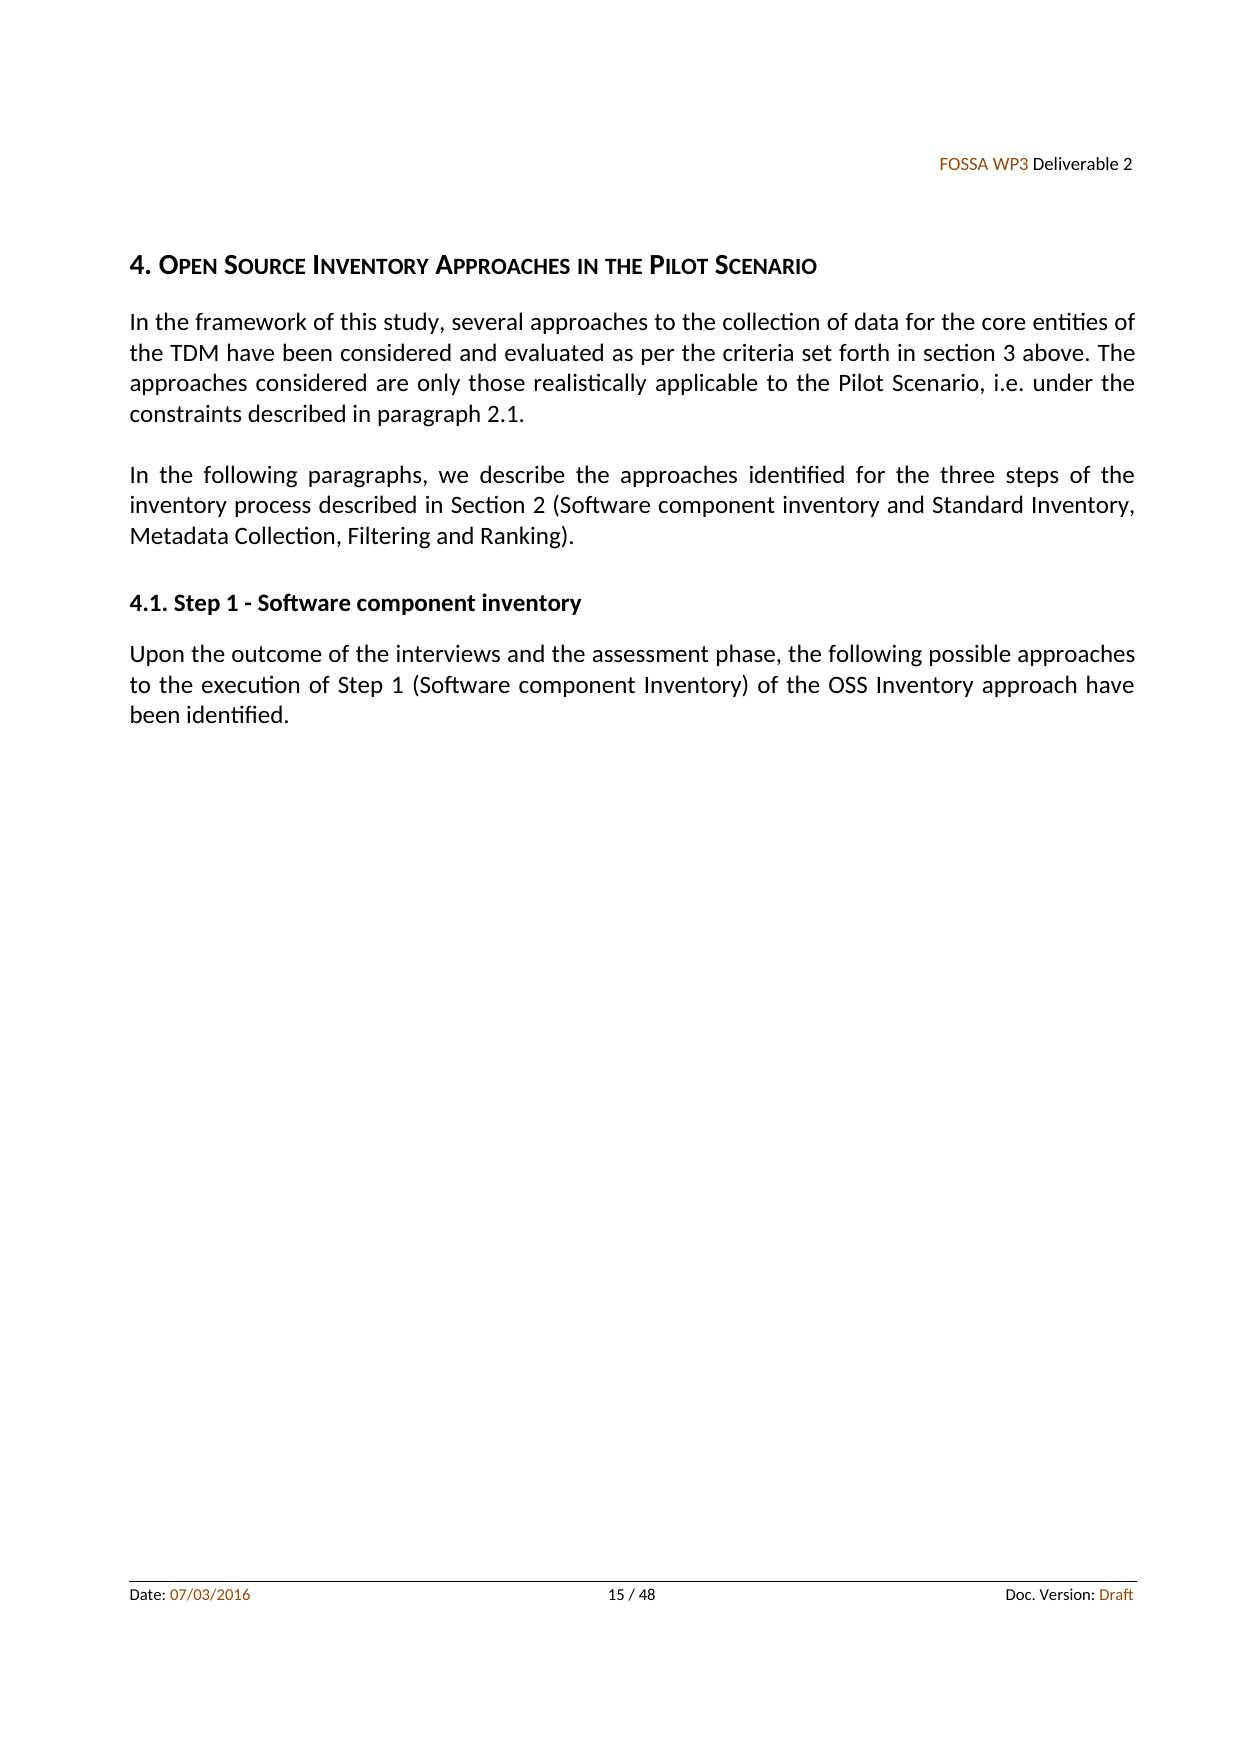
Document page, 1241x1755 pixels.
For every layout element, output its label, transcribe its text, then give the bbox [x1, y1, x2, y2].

text In the framework of this study, several approaches to the collection of data for the core entities of the TDM have been considered and evaluated as per the criteria set forth in section 3 above. The approaches considered are only those realistically applicable to the Pilot Scenario, i.e. under the constraints described in paragraph 2.1. [129, 306, 1137, 428]
subtitle Open Source Inventory Approaches in the Pilot Scenario [129, 246, 1137, 281]
text In the following paragraphs, we describe the approaches identified for the three steps of the inventory process described in Section 2 (Software component inventory and Standard Inventory, Metadata Collection, Filtering and Ranking). [129, 459, 1137, 551]
subtitle Step 1 - Software component inventory [129, 587, 1137, 618]
text Upon the outcome of the interviews and the assessment phase, the following possible approaches to the execution of Step 1 (Software component Inventory) of the OSS Inventory approach have been identified. [129, 639, 1137, 730]
